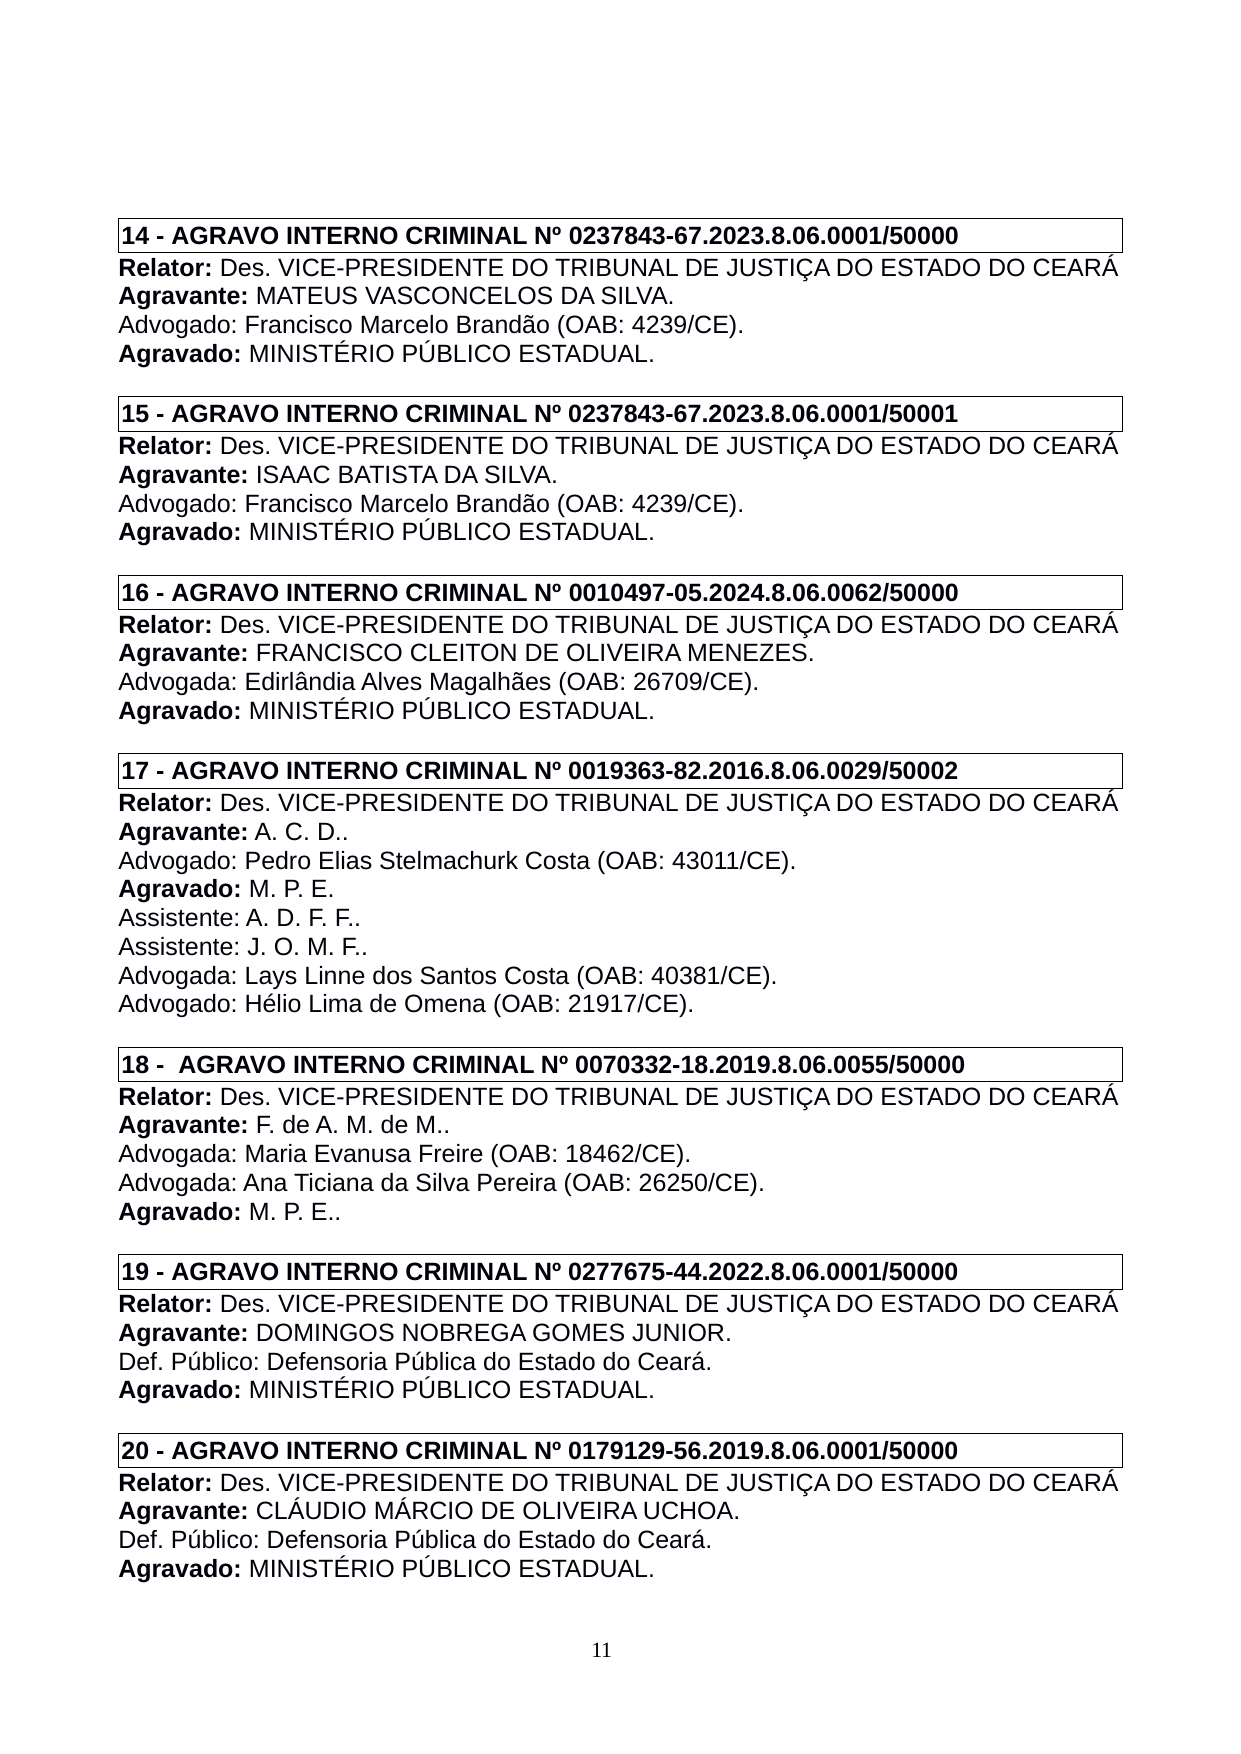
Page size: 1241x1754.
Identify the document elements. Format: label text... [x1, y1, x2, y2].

text 19 - AGRAVO INTERNO CRIMINAL Nº 0277675-44.2022.8.06.0001/50000 [119, 1255, 1122, 1289]
text 18 - AGRAVO INTERNO CRIMINAL Nº 0070332-18.2019.8.06.0055/50000 [119, 1048, 1122, 1081]
text Assistente: A. D. F. F.. [118, 903, 1122, 932]
text Advogado: Pedro Elias Stelmachurk Costa (OAB: 43011/CE). [118, 846, 1122, 874]
text Relator: Des. VICE-PRESIDENTE DO TRIBUNAL DE JUSTIÇA DO ESTADO DO CEARÁ [118, 789, 1122, 817]
text Agravante: ISAAC BATISTA DA SILVA. [118, 460, 1122, 488]
text Agravante: FRANCISCO CLEITON DE OLIVEIRA MENEZES. [118, 638, 1122, 667]
text Agravante: CLÁUDIO MÁRCIO DE OLIVEIRA UCHOA. [118, 1496, 1122, 1525]
text Advogado: Francisco Marcelo Brandão (OAB: 4239/CE). [118, 488, 1122, 517]
text Advogada: Lays Linne dos Santos Costa (OAB: 40381/CE). [118, 961, 1122, 989]
text Advogado: Hélio Lima de Omena (OAB: 21917/CE). [118, 989, 1122, 1018]
text Agravado: M. P. E. [118, 874, 1122, 903]
text Relator: Des. VICE-PRESIDENTE DO TRIBUNAL DE JUSTIÇA DO ESTADO DO CEARÁ [118, 1468, 1122, 1496]
text Relator: Des. VICE-PRESIDENTE DO TRIBUNAL DE JUSTIÇA DO ESTADO DO CEARÁ [118, 1082, 1122, 1110]
text Agravado: MINISTÉRIO PÚBLICO ESTADUAL. [118, 1554, 1122, 1582]
text Agravado: MINISTÉRIO PÚBLICO ESTADUAL. [118, 339, 1122, 367]
text Advogado: Francisco Marcelo Brandão (OAB: 4239/CE). [118, 310, 1122, 339]
text 16 - AGRAVO INTERNO CRIMINAL Nº 0010497-05.2024.8.06.0062/50000 [119, 576, 1122, 609]
text Def. Público: Defensoria Pública do Estado do Ceará. [118, 1346, 1122, 1375]
text Agravante: F. de A. M. de M.. [118, 1110, 1122, 1139]
text 20 - AGRAVO INTERNO CRIMINAL Nº 0179129-56.2019.8.06.0001/50000 [119, 1434, 1122, 1467]
text 17 - AGRAVO INTERNO CRIMINAL Nº 0019363-82.2016.8.06.0029/50002 [119, 754, 1122, 788]
text Agravante: MATEUS VASCONCELOS DA SILVA. [118, 281, 1122, 310]
text Relator: Des. VICE-PRESIDENTE DO TRIBUNAL DE JUSTIÇA DO ESTADO DO CEARÁ [118, 253, 1122, 281]
text Advogada: Edirlândia Alves Magalhães (OAB: 26709/CE). [118, 667, 1122, 696]
text Agravante: DOMINGOS NOBREGA GOMES JUNIOR. [118, 1318, 1122, 1346]
text Def. Público: Defensoria Pública do Estado do Ceará. [118, 1525, 1122, 1554]
text Advogada: Maria Evanusa Freire (OAB: 18462/CE). [118, 1139, 1122, 1168]
text Relator: Des. VICE-PRESIDENTE DO TRIBUNAL DE JUSTIÇA DO ESTADO DO CEARÁ [118, 610, 1122, 638]
text Agravante: A. C. D.. [118, 817, 1122, 846]
text Relator: Des. VICE-PRESIDENTE DO TRIBUNAL DE JUSTIÇA DO ESTADO DO CEARÁ [118, 432, 1122, 460]
text 15 - AGRAVO INTERNO CRIMINAL Nº 0237843-67.2023.8.06.0001/50001 [119, 397, 1122, 431]
text Agravado: M. P. E.. [118, 1197, 1122, 1225]
text Advogada: Ana Ticiana da Silva Pereira (OAB: 26250/CE). [118, 1168, 1122, 1197]
text Agravado: MINISTÉRIO PÚBLICO ESTADUAL. [118, 1375, 1122, 1404]
text 14 - AGRAVO INTERNO CRIMINAL Nº 0237843-67.2023.8.06.0001/50000 [119, 219, 1122, 252]
text Agravado: MINISTÉRIO PÚBLICO ESTADUAL. [118, 696, 1122, 724]
text Agravado: MINISTÉRIO PÚBLICO ESTADUAL. [118, 517, 1122, 546]
text Assistente: J. O. M. F.. [118, 932, 1122, 961]
text Relator: Des. VICE-PRESIDENTE DO TRIBUNAL DE JUSTIÇA DO ESTADO DO CEARÁ [118, 1290, 1122, 1318]
